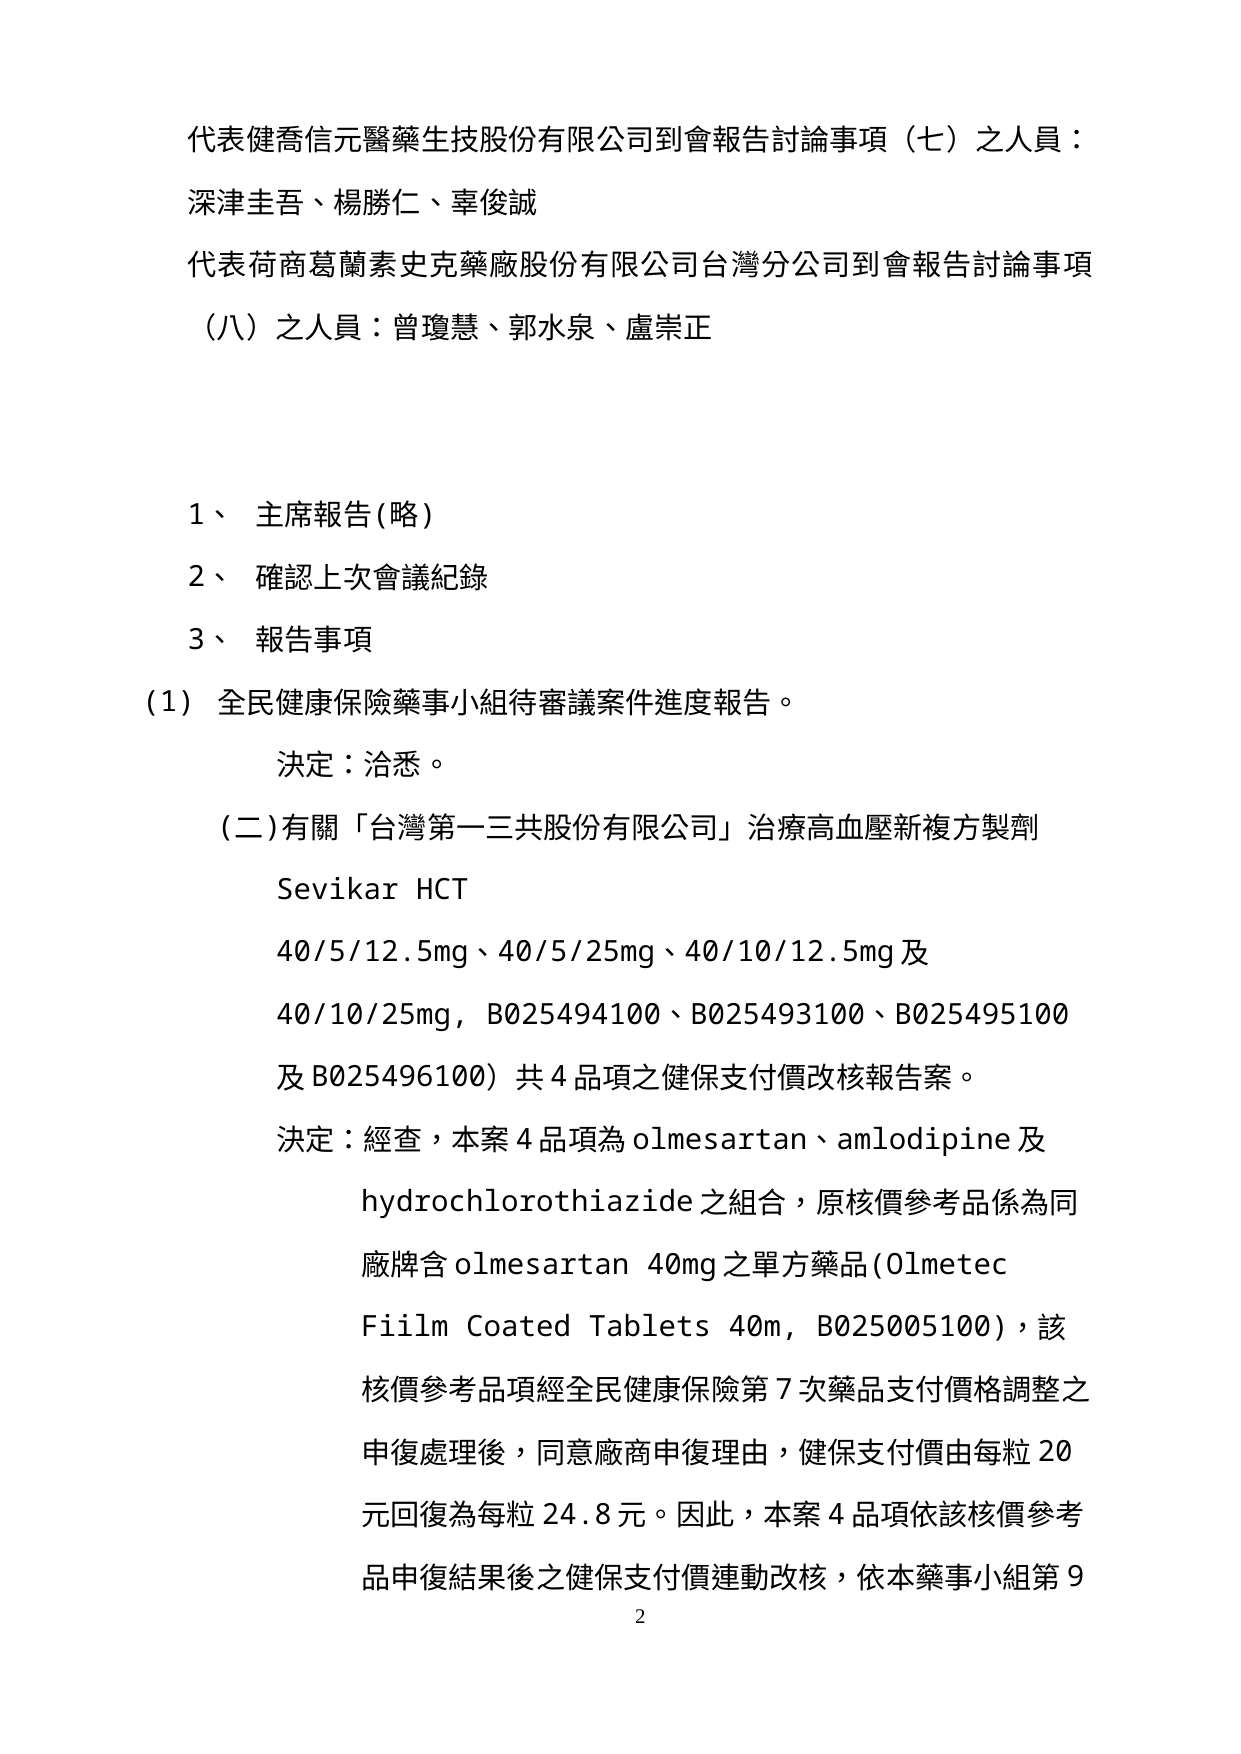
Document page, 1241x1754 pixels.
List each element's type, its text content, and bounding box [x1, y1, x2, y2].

text 代表荷商葛蘭素史克藥廠股份有限公司台灣分公司到會報告討論事項（八）之人員：曾瓊慧、郭水泉、盧崇正 [187, 221, 1093, 346]
list 主席報告(略) [187, 471, 1093, 534]
list 確認上次會議紀錄 [187, 534, 1093, 596]
text (二)有關「台灣第一三共股份有限公司」治療高血壓新複方製劑Sevikar HCT 40/5/12.5mg、40/5/25mg、40/10/12.5mg及40/10/25mg, B025494100、B025493100、B025495100及B025496100）共4品項之健保支付價改核報告案。 [217, 784, 1093, 1096]
text 決定：經查，本案4品項為olmesartan、amlodipine及hydrochlorothiazide之組合，原核價參考品係為同廠牌含olmesartan 40mg之單方藥品(Olmetec Fiilm Coated Tablets 40m, B025005100)，該核價參考品項經全民健康保險第7次藥品支付價格調整之申復處理後，同意廠商申復理由，健保支付價由每粒20元回復為每粒24.8元。因此，本案4品項依該核價參考品申復結果後之健保支付價連動改核，依本藥事小組第9 [276, 1096, 1093, 1596]
text 代表健喬信元醫藥生技股份有限公司到會報告討論事項（七）之人員：深津圭吾、楊勝仁、辜俊誠 [187, 96, 1093, 221]
list 全民健康保險藥事小組待審議案件進度報告。 [142, 659, 1093, 721]
text 決定：洽悉。 [188, 721, 1093, 784]
list 報告事項 [187, 596, 1093, 659]
